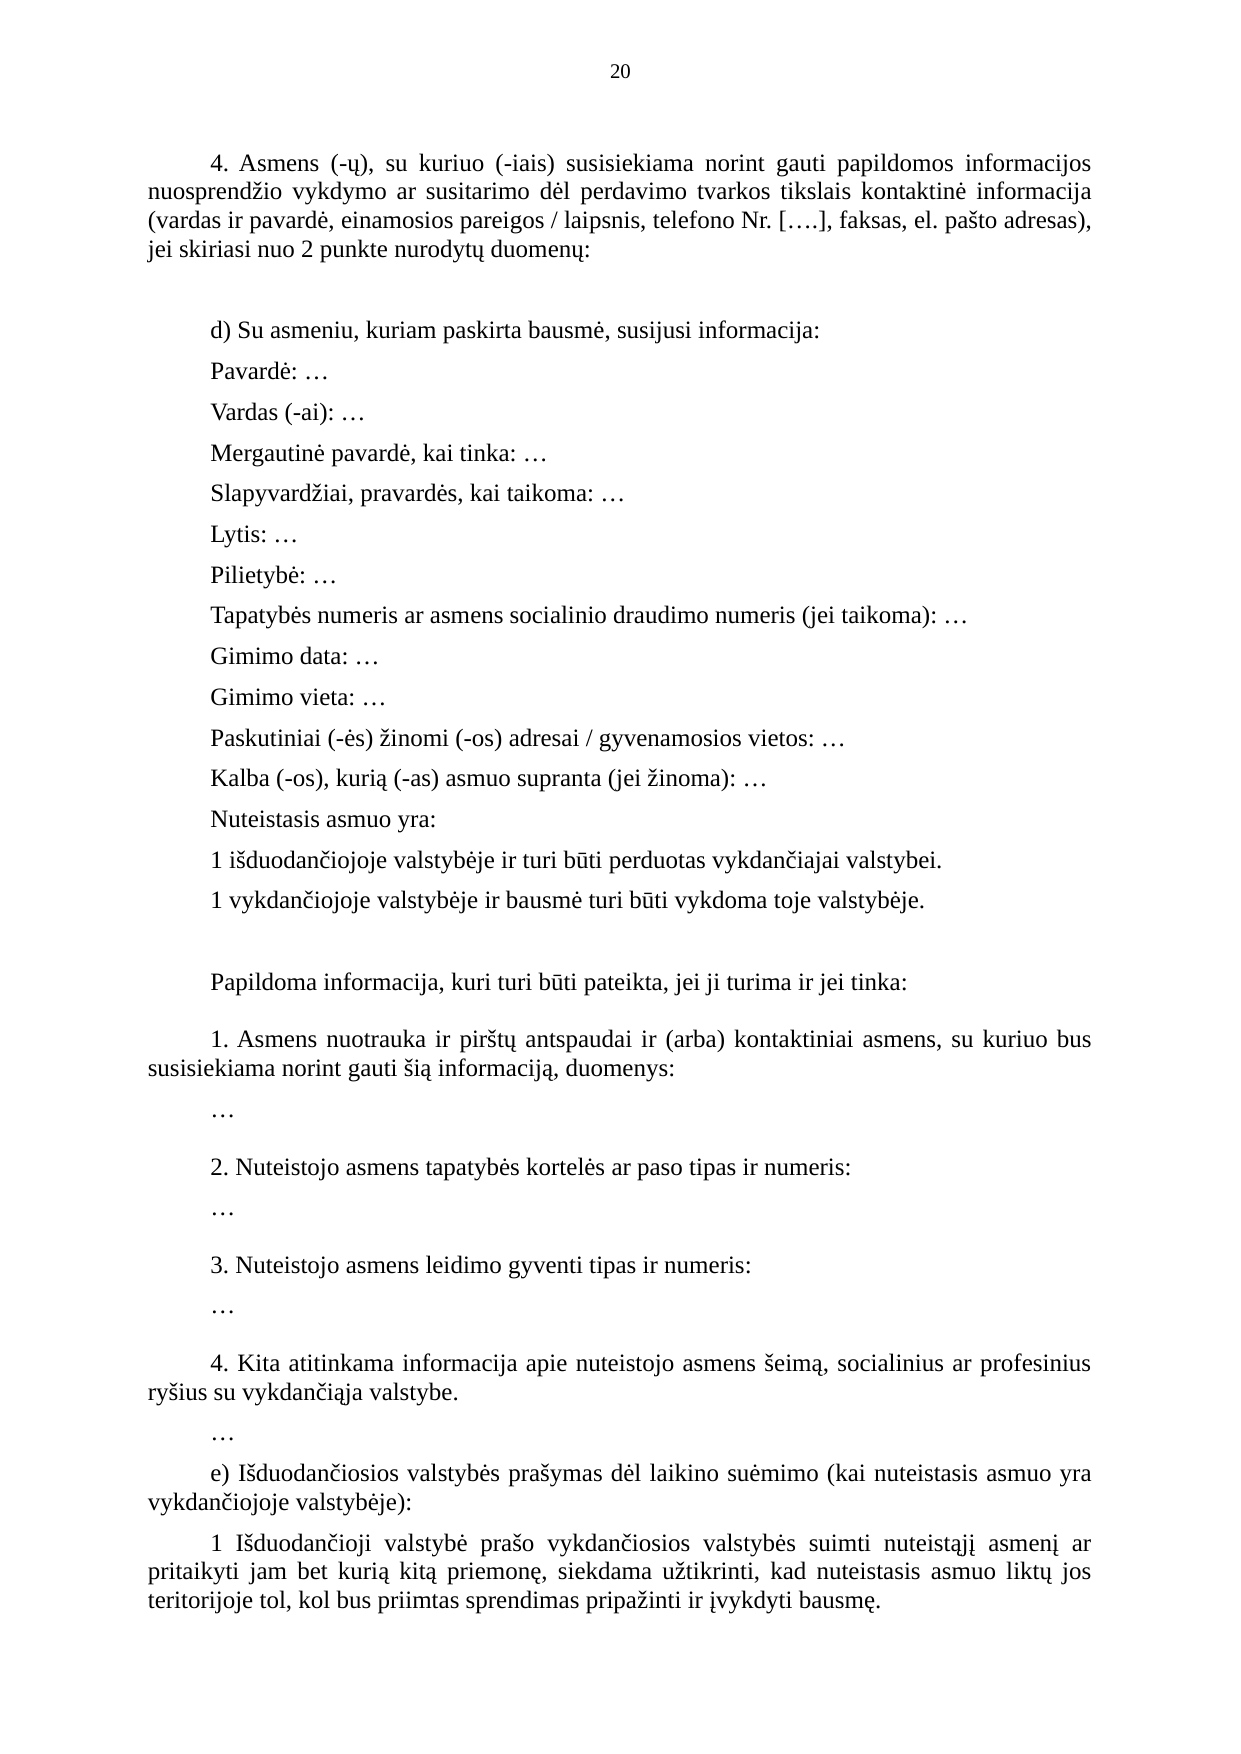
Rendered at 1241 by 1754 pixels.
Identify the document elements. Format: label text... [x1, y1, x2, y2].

text d) Su asmeniu, kuriam paskirta bausmė, susijusi informacija: [148, 315, 1092, 344]
text Kalba (-os), kurią (-as) asmuo supranta (jei žinoma): … [148, 763, 1092, 792]
text Gimimo data: … [148, 641, 1092, 670]
text Lytis: … [148, 519, 1092, 548]
text Papildoma informacija, kuri turi būti pateikta, jei ji turima ir jei tinka: [148, 967, 1092, 996]
text … [148, 1291, 1092, 1319]
text 4. Kita atitinkama informacija apie nuteistojo asmens šeimą, socialinius ar profesinius ryšius su vykdančiąja valstybe. [148, 1348, 1092, 1406]
text … [148, 1417, 1092, 1446]
text 4. Asmens (-ų), su kuriuo (-iais) susisiekiama norint gauti papildomos informacijos nuosprendžio vykdymo ar susitarimo dėl perdavimo tvarkos tikslais kontaktinė informacija (vardas ir pavardė, einamosios pareigos / laipsnis, telefono Nr. [….], faksas, el. pašto adresas), jei skiriasi nuo 2 punkte nurodytų duomenų: [148, 148, 1092, 263]
text Gimimo vieta: … [148, 682, 1092, 711]
text 2. Nuteistojo asmens tapatybės kortelės ar paso tipas ir numeris: [148, 1152, 1092, 1180]
text … [148, 1192, 1092, 1221]
text Pilietybė: … [148, 560, 1092, 588]
text 1. Asmens nuotrauka ir pirštų antspaudai ir (arba) kontaktiniai asmens, su kuriuo bus susisiekiama norint gauti šią informaciją, duomenys: [148, 1024, 1092, 1082]
text  Išduodančioji valstybė prašo vykdančiosios valstybės suimti nuteistąjį asmenį ar pritaikyti jam bet kurią kitą priemonę, siekdama užtikrinti, kad nuteistasis asmuo liktų jos teritorijoje tol, kol bus priimtas sprendimas pripažinti ir įvykdyti bausmę. [148, 1528, 1092, 1614]
text e) Išduodančiosios valstybės prašymas dėl laikino suėmimo (kai nuteistasis asmuo yra vykdančiojoje valstybėje): [148, 1458, 1092, 1516]
text Pavardė: … [148, 356, 1092, 385]
text 3. Nuteistojo asmens leidimo gyventi tipas ir numeris: [148, 1250, 1092, 1278]
text  vykdančiojoje valstybėje ir bausmė turi būti vykdoma toje valstybėje. [148, 886, 1092, 914]
text Slapyvardžiai, pravardės, kai taikoma: … [148, 478, 1092, 507]
text Tapatybės numeris ar asmens socialinio draudimo numeris (jei taikoma): … [148, 601, 1092, 629]
text  išduodančiojoje valstybėje ir turi būti perduotas vykdančiajai valstybei. [148, 845, 1092, 874]
text … [148, 1094, 1092, 1123]
text Vardas (-ai): … [148, 397, 1092, 426]
text Nuteistasis asmuo yra: [148, 804, 1092, 833]
text Paskutiniai (-ės) žinomi (-os) adresai / gyvenamosios vietos: … [148, 723, 1092, 751]
text Mergautinė pavardė, kai tinka: … [148, 438, 1092, 466]
